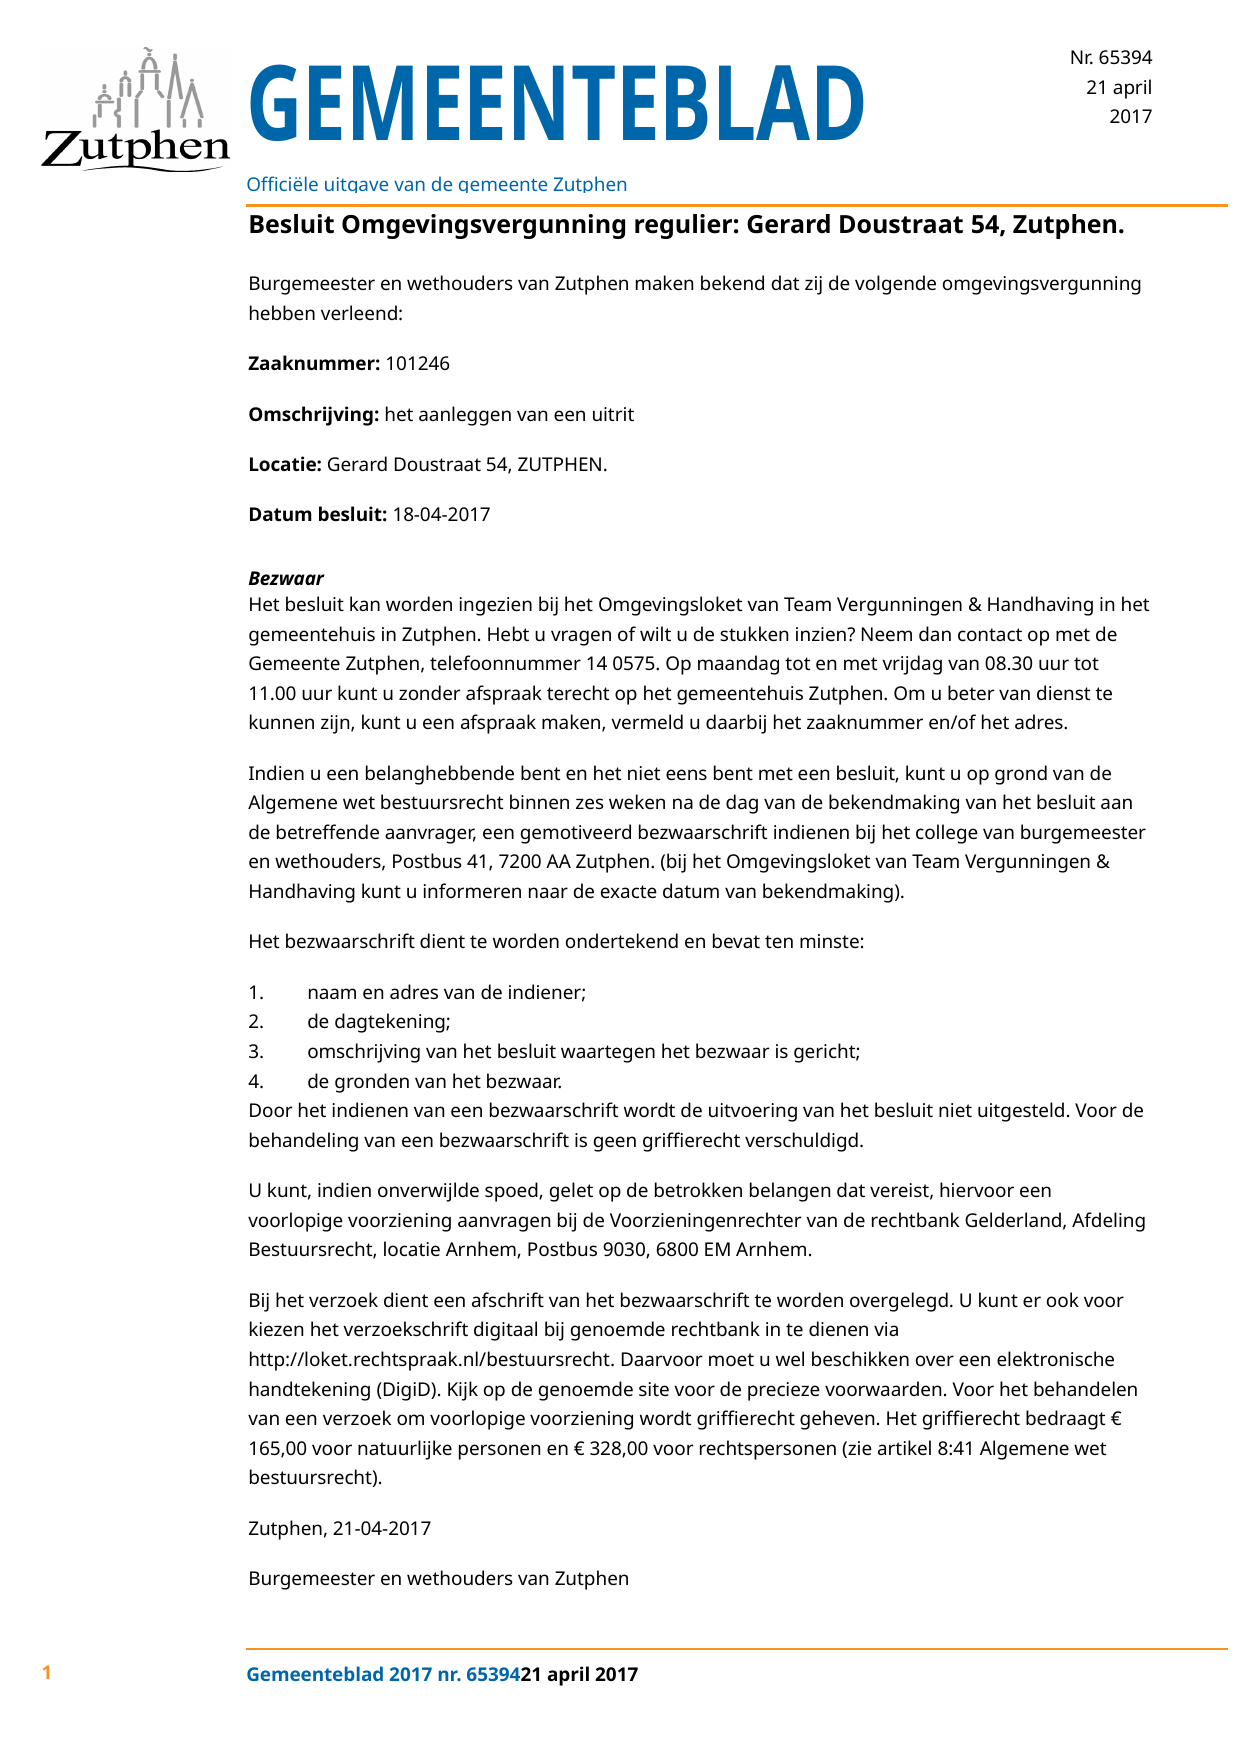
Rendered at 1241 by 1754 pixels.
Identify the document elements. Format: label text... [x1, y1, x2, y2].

text Bij het verzoek dient een afschrift van het bezwaarschrift te worden overgelegd. U kunt er ook voor kiezen het verzoekschrift digitaal bij genoemde rechtbank in te dienen via http://loket.rechtspraak.nl/bestuursrecht. Daarvoor moet u wel beschikken over een elektronische handtekening (DigiD). Kijk op de genoemde site voor de precieze voorwaarden. Voor het behandelen van een verzoek om voorlopige voorziening wordt griffierecht geheven. Het griffierecht bedraagt € 165,00 voor natuurlijke personen en € 328,00 voor rechtspersonen (zie artikel 8:41 Algemene wet bestuursrecht). [248, 1287, 1152, 1490]
text Zaaknummer: 101246 [248, 350, 1152, 376]
text Locatie: Gerard Doustraat 54, ZUTPHEN. [248, 451, 1152, 477]
text Indien u een belanghebbende bent en het niet eens bent met een besluit, kunt u op grond van de Algemene wet bestuursrecht binnen zes weken na de dag van de bekendmaking van het besluit aan de betreffende aanvrager, een gemotiveerd bezwaarschrift indienen bij het college van burgemeester en wethouders, Postbus 41, 7200 AA Zutphen. (bij het Omgevingsloket van Team Vergunningen & Handhaving kunt u informeren naar de exacte datum van bekendmaking). [248, 760, 1152, 904]
list de gronden van het bezwaar. [248, 1068, 1152, 1094]
picture [41, 47, 231, 172]
text Zutphen, 21-04-2017 [248, 1515, 1152, 1541]
text Het besluit kan worden ingezien bij het Omgevingsloket van Team Vergunningen & Handhaving in het gemeentehuis in Zutphen. Hebt u vragen of wilt u de stukken inzien? Neem dan contact op met de Gemeente Zutphen, telefoonnummer 14 0575. Op maandag tot en met vrijdag van 08.30 uur tot 11.00 uur kunt u zonder afspraak terecht op het gemeentehuis Zutphen. Om u beter van dienst te kunnen zijn, kunt u een afspraak maken, vermeld u daarbij het zaaknummer en/of het adres. [248, 591, 1152, 735]
text U kunt, indien onverwijlde spoed, gelet op de betrokken belangen dat vereist, hiervoor een voorlopige voorziening aanvragen bij de Voorzieningenrechter van de rechtbank Gelderland, Afdeling Bestuursrecht, locatie Arnhem, Postbus 9030, 6800 EM Arnhem. [248, 1177, 1152, 1262]
list omschrijving van het besluit waartegen het bezwaar is gericht; [248, 1038, 1152, 1064]
text Door het indienen van een bezwaarschrift wordt de uitvoering van het besluit niet uitgesteld. Voor de behandeling van een bezwaarschrift is geen griffierecht verschuldigd. [248, 1097, 1152, 1153]
text Datum besluit: 18-04-2017 [248, 502, 1152, 527]
text Besluit Omgevingsvergunning regulier: Gerard Doustraat 54, Zutphen. [248, 207, 1152, 241]
text Omschrijving: het aanleggen van een uitrit [248, 401, 1152, 426]
text Het bezwaarschrift dient te worden ondertekend en bevat ten minste: [248, 929, 1152, 954]
list naam en adres van de indiener; [248, 979, 1152, 1005]
list de dagtekening; [248, 1009, 1152, 1034]
text Bezwaar [248, 566, 1152, 591]
text Burgemeester en wethouders van Zutphen [248, 1565, 1152, 1591]
text Burgemeester en wethouders van Zutphen maken bekend dat zij de volgende omgevingsvergunning hebben verleend: [248, 270, 1152, 326]
